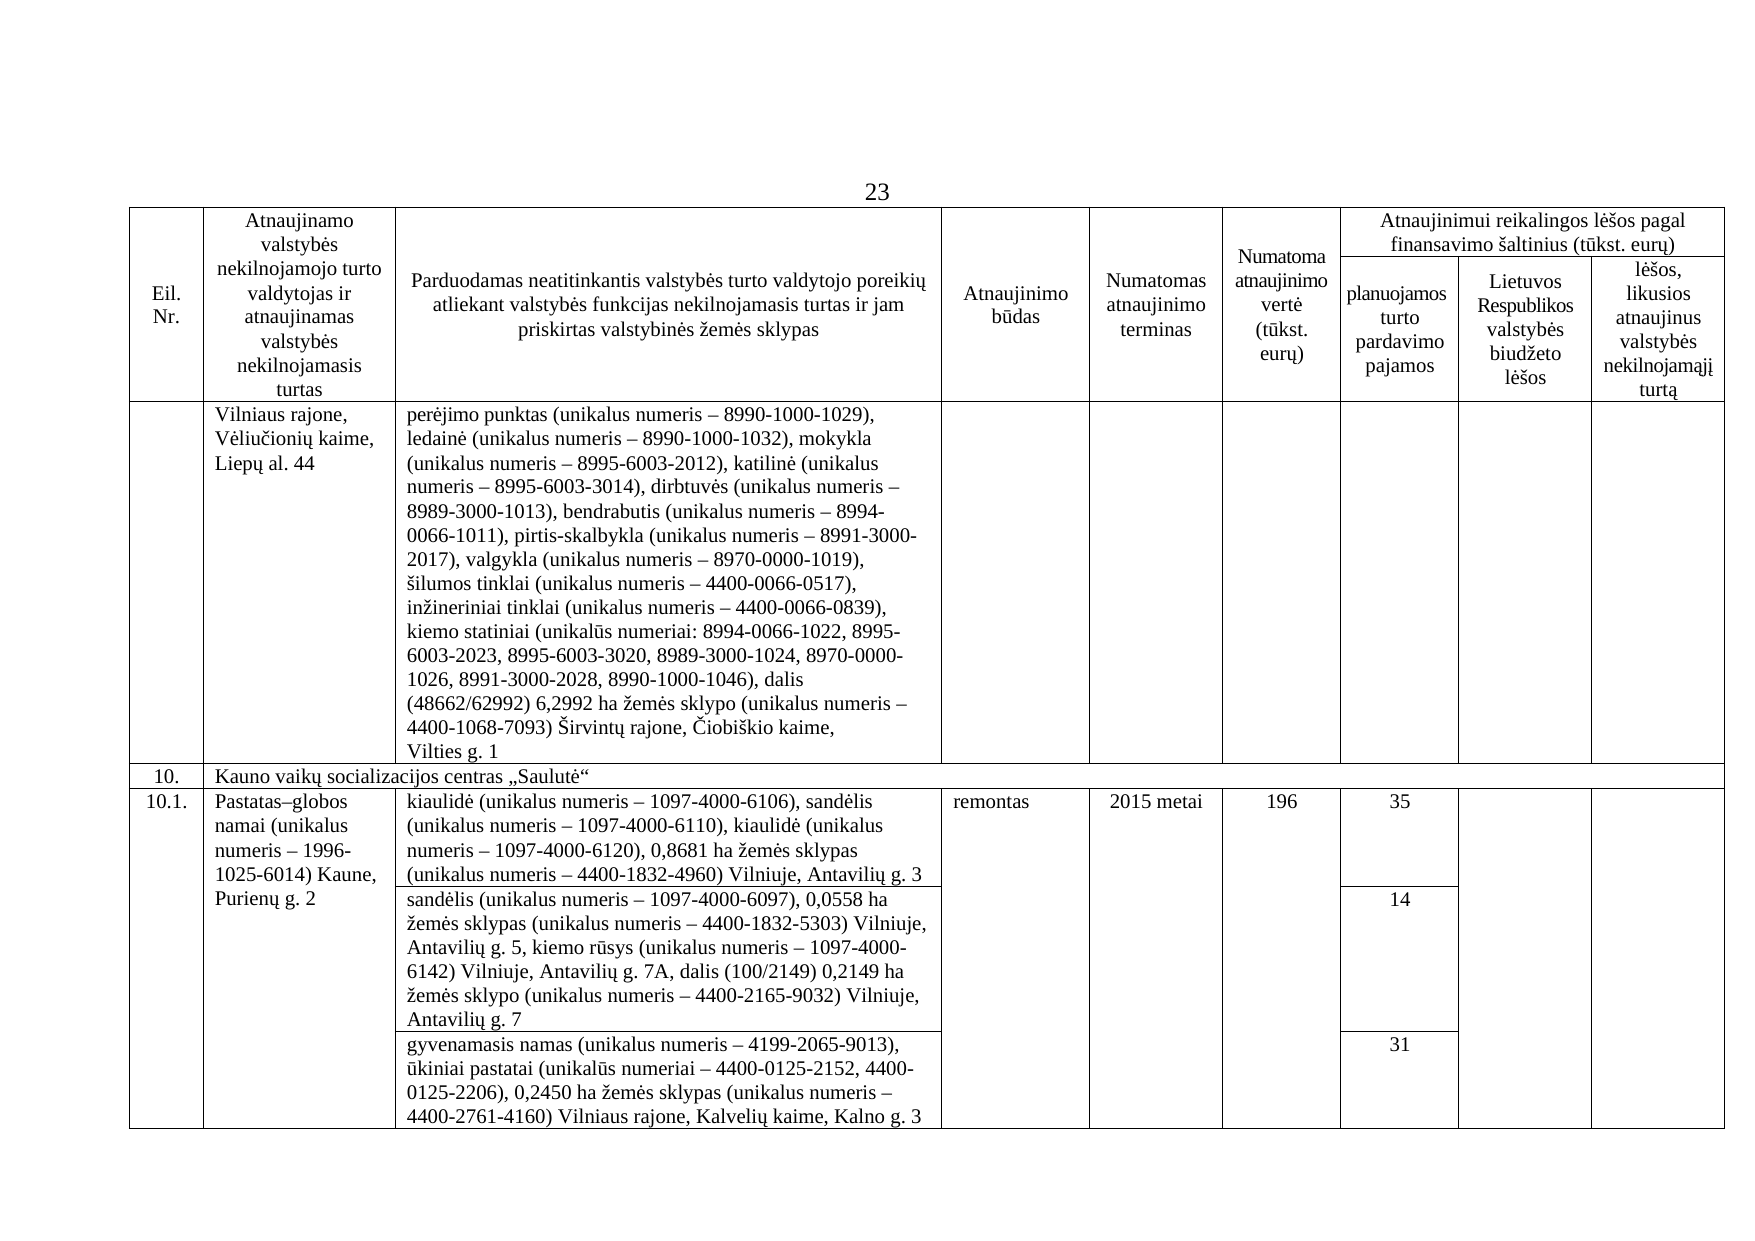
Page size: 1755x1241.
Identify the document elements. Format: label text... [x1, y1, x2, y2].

table_header Eil. Nr. [130, 208, 203, 401]
table_cell Vilniaus rajone, Vėliučionių kaime, Liepų al. 44 [204, 402, 395, 763]
table_cell [1459, 789, 1591, 1128]
table_cell remontas [942, 789, 1089, 1128]
table_cell gyvenamasis namas (unikalus numeris – 4199-2065-9013), ūkiniai pastatai (unikalūs numeriai – 4400-0125-2152, 4400-0125-2206), 0,2450 ha žemės sklypas (unikalus numeris – 4400-2761-4160) Vilniaus rajone, Kalvelių kaime, Kalno g. 3 [396, 1032, 941, 1128]
table_cell [1459, 402, 1591, 763]
table_cell planuojamos turto pardavimo pajamos [1341, 257, 1458, 401]
table_cell Lietuvos Respublikos valstybės biudžeto lėšos [1459, 257, 1591, 401]
table_cell kiaulidė (unikalus numeris – 1097-4000-6106), sandėlis (unikalus numeris – 1097-4000-6110), kiaulidė (unikalus numeris – 1097-4000-6120), 0,8681 ha žemės sklypas (unikalus numeris – 4400-1832-4960) Vilniuje, Antavilių g. 3 [396, 789, 941, 886]
table_cell lėšos, likusios atnaujinus valstybės nekilnojamąjį turtą [1592, 257, 1724, 401]
table_cell Pastatas–globos namai (unikalus numeris – 1996-1025-6014) Kaune, Purienų g. 2 [204, 789, 395, 1128]
table_cell perėjimo punktas (unikalus numeris – 8990-1000-1029), ledainė (unikalus numeris – 8990-1000-1032), mokykla (unikalus numeris – 8995-6003-2012), katilinė (unikalus numeris – 8995-6003-3014), dirbtuvės (unikalus numeris – 8989-3000-1013), bendrabutis (unikalus numeris – 8994-0066-1011), pirtis-skalbykla (unikalus numeris – 8991-3000-2017), valgykla (unikalus numeris – 8970-0000-1019), šilumos tinklai (unikalus numeris – 4400-0066-0517), inžineriniai tinklai (unikalus numeris – 4400-0066-0839), kiemo statiniai (unikalūs numeriai: 8994-0066-1022, 8995-6003-2023, 8995-6003-3020, 8989-3000-1024, 8970-0000-1026, 8991-3000-2028, 8990-1000-1046), dalis (48662/62992) 6,2992 ha žemės sklypo (unikalus numeris – 4400-1068-7093) Širvintų rajone, Čiobiškio kaime, Vilties g. 1 [396, 402, 941, 763]
table_header Atnaujinimui reikalingos lėšos pagal finansavimo šaltinius (tūkst. eurų) [1341, 208, 1724, 256]
table_cell [130, 402, 203, 763]
table_cell [1592, 789, 1724, 1128]
table_header Atnaujinamo valstybės nekilnojamojo turto valdytojas ir atnaujinamas valstybės nekilnojamasis turtas [204, 208, 395, 401]
table_cell 196 [1223, 789, 1340, 1128]
table_header Atnaujinimo būdas [942, 208, 1089, 401]
table_cell 10.1. [130, 789, 203, 1128]
table_header Numatomas atnaujinimo terminas [1090, 208, 1222, 401]
table_header Parduodamas neatitinkantis valstybės turto valdytojo poreikių atliekant valstybės funkcijas nekilnojamasis turtas ir jam priskirtas valstybinės žemės sklypas [396, 208, 941, 401]
table_cell [942, 402, 1089, 763]
table_cell [1090, 402, 1222, 763]
table_cell 2015 metai [1090, 789, 1222, 1128]
table_cell Kauno vaikų socializacijos centras „Saulutė“ [204, 764, 1724, 788]
table_cell [1223, 402, 1340, 763]
table_cell sandėlis (unikalus numeris – 1097-4000-6097), 0,0558 ha žemės sklypas (unikalus numeris – 4400-1832-5303) Vilniuje, Antavilių g. 5, kiemo rūsys (unikalus numeris – 1097-4000-6142) Vilniuje, Antavilių g. 7A, dalis (100/2149) 0,2149 ha žemės sklypo (unikalus numeris – 4400-2165-9032) Vilniuje, Antavilių g. 7 [396, 887, 941, 1031]
table_cell 35 [1341, 789, 1458, 886]
table_cell 14 [1341, 887, 1458, 1031]
table_cell 10. [130, 764, 203, 788]
table_cell 31 [1341, 1032, 1458, 1128]
table_cell [1592, 402, 1724, 763]
table_cell [1341, 402, 1458, 763]
table_header Numatoma atnaujinimo vertė (tūkst. eurų) [1223, 208, 1340, 401]
